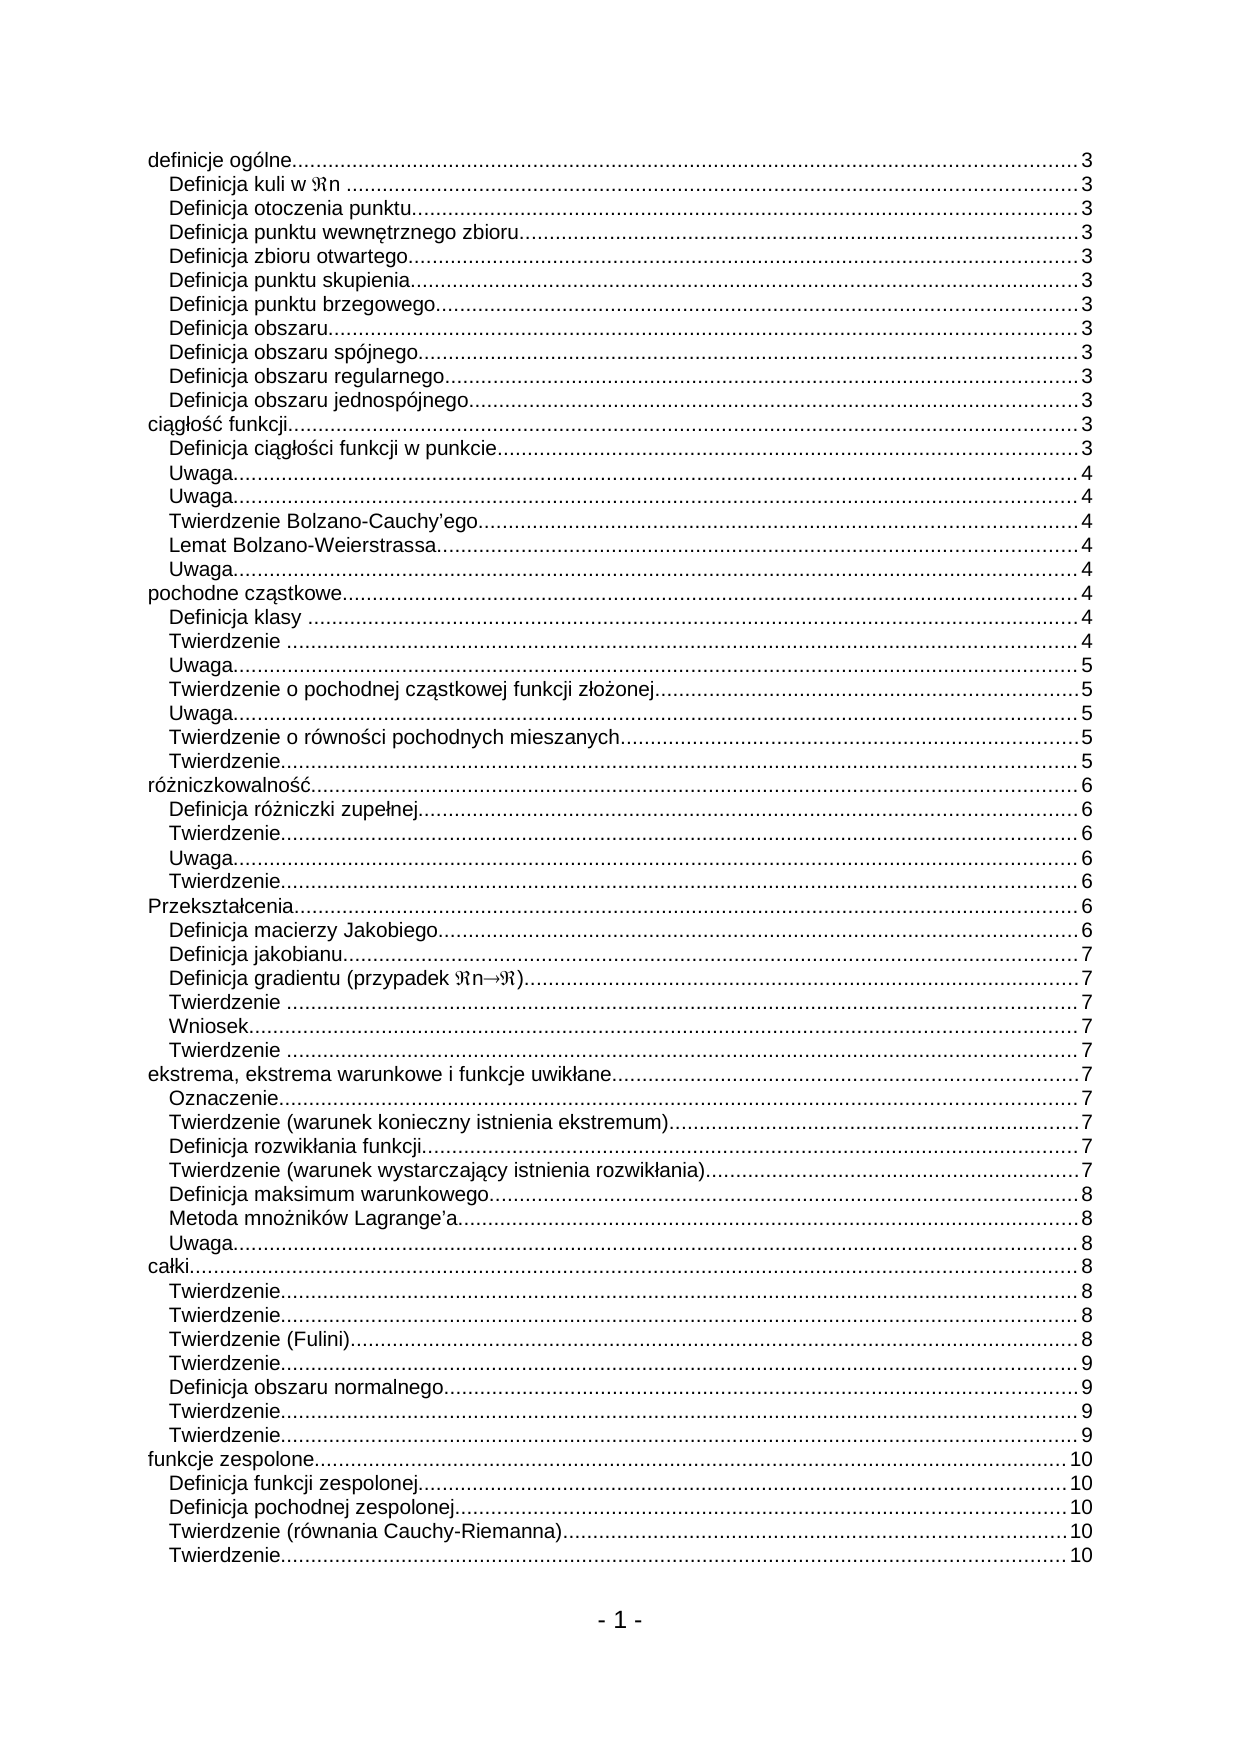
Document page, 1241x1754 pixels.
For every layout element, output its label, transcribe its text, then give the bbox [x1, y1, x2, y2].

text Definicja obszaru jednospójnego 3 [168, 388, 1092, 412]
text Definicja macierzy Jakobiego 6 [168, 918, 1092, 942]
text Twierdzenie 7 [168, 1038, 1092, 1062]
text ciągłość funkcji 3 [148, 412, 1092, 436]
text Definicja obszaru regularnego 3 [168, 364, 1092, 388]
text Uwaga 4 [168, 557, 1092, 581]
text Twierdzenie 6 [168, 869, 1092, 893]
text Definicja punktu skupienia 3 [168, 268, 1092, 292]
text Definicja ciągłości funkcji w punkcie 3 [168, 436, 1092, 460]
text Twierdzenie (równania Cauchy-Riemanna) 10 [168, 1519, 1092, 1543]
text Twierdzenie 4 [168, 629, 1092, 653]
text Twierdzenie 10 [168, 1543, 1092, 1567]
text ekstrema, ekstrema warunkowe i funkcje uwikłane 7 [148, 1062, 1092, 1086]
text Definicja maksimum warunkowego 8 [168, 1182, 1092, 1206]
text Przekształcenia 6 [148, 893, 1092, 918]
text Twierdzenie 5 [168, 749, 1092, 773]
text Twierdzenie (Fulini) 8 [168, 1327, 1092, 1351]
text Twierdzenie 7 [168, 990, 1092, 1014]
text całki 8 [148, 1254, 1092, 1278]
text Definicja kuli w Ân 3 [168, 172, 1092, 196]
text Uwaga 6 [168, 845, 1092, 869]
text Definicja punktu brzegowego 3 [168, 292, 1092, 316]
text Definicja obszaru 3 [168, 316, 1092, 340]
text Twierdzenie 9 [168, 1351, 1092, 1375]
text definicje ogólne 3 [148, 148, 1092, 172]
text Uwaga 8 [168, 1230, 1092, 1254]
text Definicja obszaru spójnego 3 [168, 340, 1092, 364]
text Definicja klasy 4 [168, 605, 1092, 629]
text Lemat Bolzano-Weierstrassa 4 [168, 533, 1092, 557]
text Definicja pochodnej zespolonej 10 [168, 1495, 1092, 1519]
text Twierdzenie o pochodnej cząstkowej funkcji złożonej 5 [168, 677, 1092, 701]
text Twierdzenie 8 [168, 1303, 1092, 1327]
text Twierdzenie 9 [168, 1399, 1092, 1423]
text Wniosek 7 [168, 1014, 1092, 1038]
text Definicja punktu wewnętrznego zbioru 3 [168, 220, 1092, 244]
text Definicja gradientu (przypadek Ân®Â) 7 [168, 966, 1092, 990]
text Uwaga 4 [168, 484, 1092, 508]
text Definicja obszaru normalnego 9 [168, 1375, 1092, 1399]
text Twierdzenie 9 [168, 1423, 1092, 1447]
text Metoda mnożników Lagrange’a 8 [168, 1206, 1092, 1230]
text Oznaczenie 7 [168, 1086, 1092, 1110]
text Definicja różniczki zupełnej 6 [168, 797, 1092, 821]
text Definicja rozwikłania funkcji 7 [168, 1134, 1092, 1158]
text różniczkowalność 6 [148, 773, 1092, 797]
text Twierdzenie 6 [168, 821, 1092, 845]
text Twierdzenie Bolzano-Cauchy’ego 4 [168, 508, 1092, 533]
text Uwaga 5 [168, 653, 1092, 677]
text Twierdzenie 8 [168, 1278, 1092, 1303]
text Uwaga 4 [168, 460, 1092, 484]
text Definicja funkcji zespolonej 10 [168, 1471, 1092, 1495]
text funkcje zespolone 10 [148, 1447, 1092, 1471]
text Definicja otoczenia punktu 3 [168, 196, 1092, 220]
text Twierdzenie (warunek konieczny istnienia ekstremum) 7 [168, 1110, 1092, 1134]
text Uwaga 5 [168, 701, 1092, 725]
text Definicja jakobianu 7 [168, 942, 1092, 966]
text Twierdzenie (warunek wystarczający istnienia rozwikłania) 7 [168, 1158, 1092, 1182]
text Definicja zbioru otwartego 3 [168, 244, 1092, 268]
text pochodne cząstkowe 4 [148, 581, 1092, 605]
text Twierdzenie o równości pochodnych mieszanych 5 [168, 725, 1092, 749]
